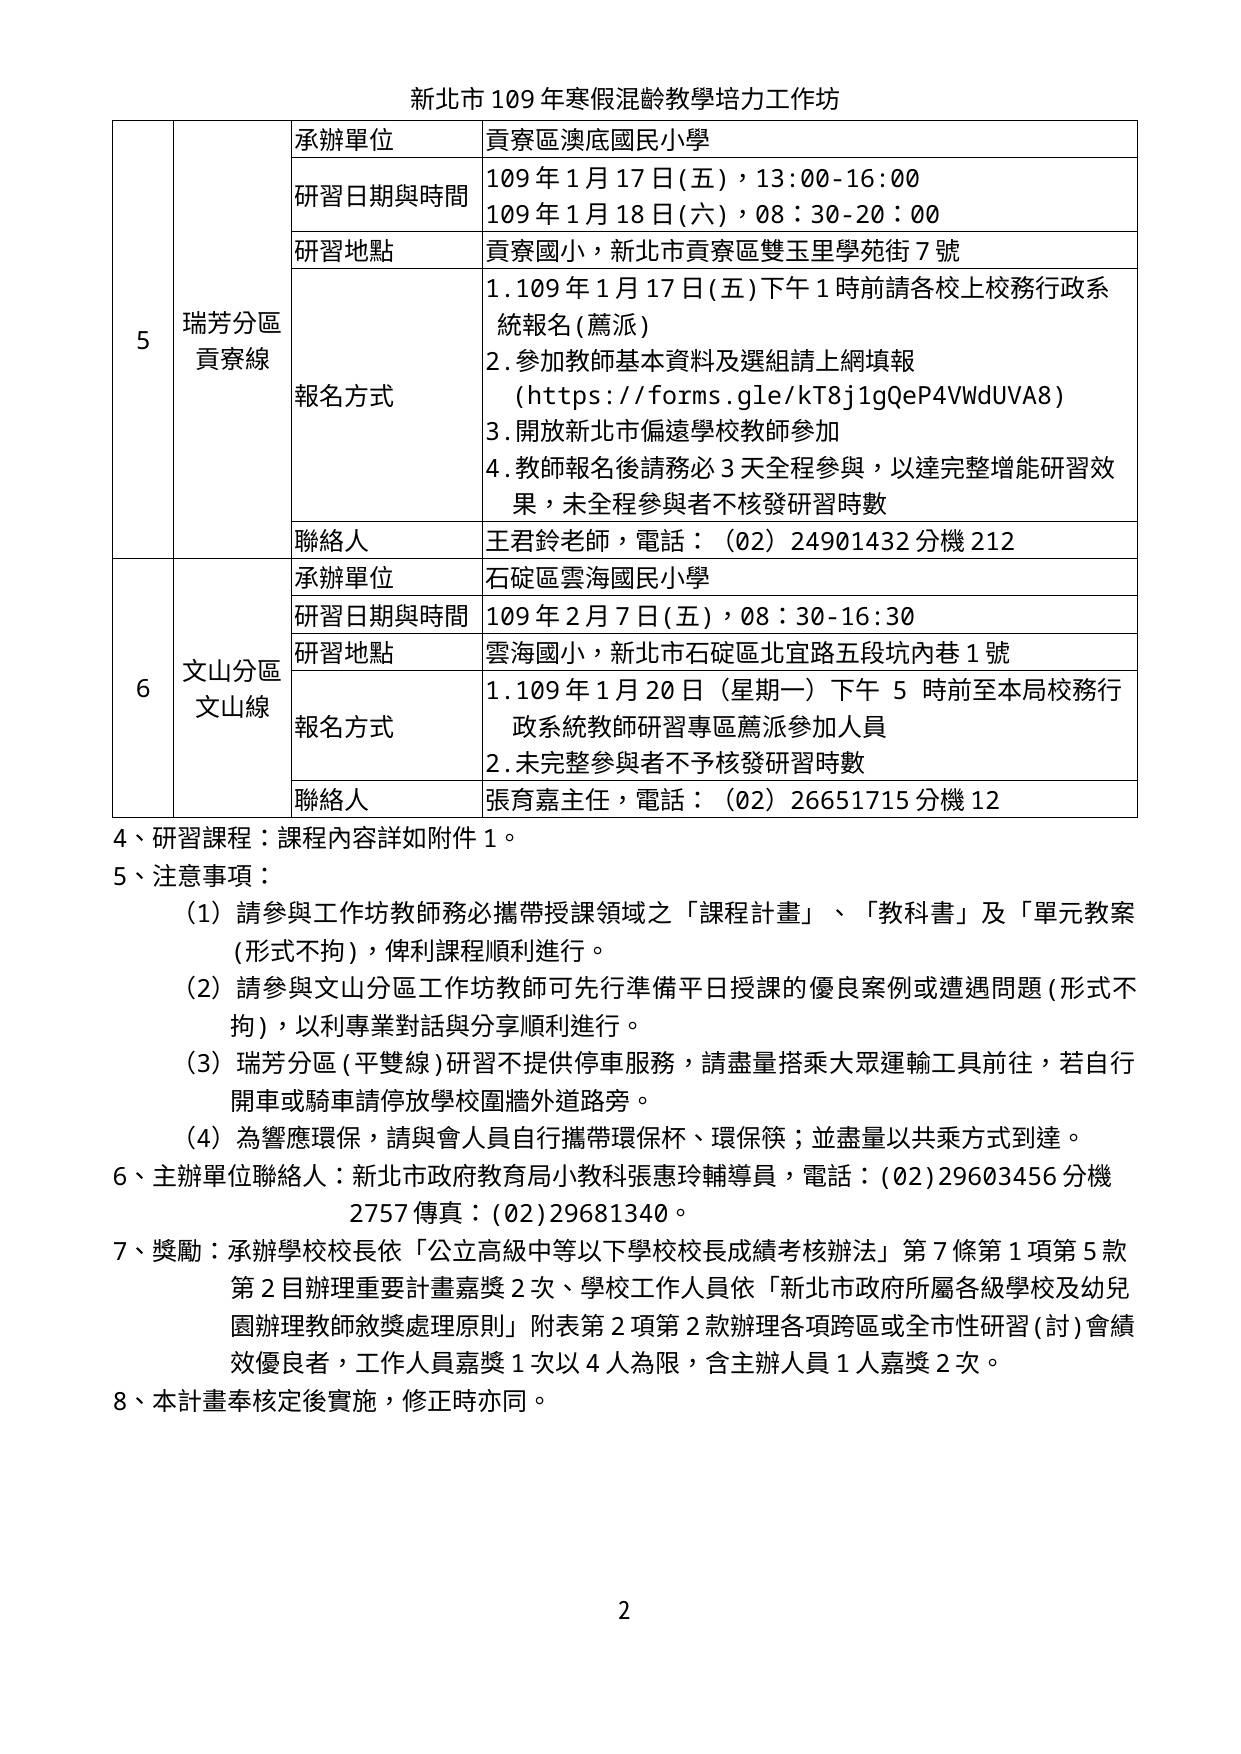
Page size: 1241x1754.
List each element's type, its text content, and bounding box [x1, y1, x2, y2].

table_cell 研習地點 [292, 232, 482, 268]
table_cell 承辦單位 [292, 559, 482, 595]
table_header 新北市109年寒假混齡教學培力工作坊 [112, 75, 1137, 120]
table_cell 王君鈴老師，電話：（02）24901432分機212 [483, 522, 1137, 558]
table_cell 石碇區雲海國民小學 [483, 559, 1137, 595]
text 5、注意事項： [62, 855, 1137, 893]
table_cell 研習日期與時間 [292, 158, 482, 231]
table_cell 聯絡人 [292, 781, 482, 817]
table_cell 5 [113, 121, 173, 558]
table_cell 雲海國小，新北市石碇區北宜路五段坑內巷1號 [483, 634, 1137, 670]
text 4、研習課程：課程內容詳如附件1。 [112, 818, 1137, 855]
list 為響應環保，請與會人員自行攜帶環保杯、環保筷；並盡量以共乘方式到達。 [171, 1118, 1137, 1155]
text 6、主辦單位聯絡人：新北市政府教育局小教科張惠玲輔導員，電話：(02)29603456分機2757傳真：(02)29681340。 [112, 1155, 1137, 1230]
list 請參與文山分區工作坊教師可先行準備平日授課的優良案例或遭遇問題(形式不拘)，以利專業對話與分享順利進行。 [171, 968, 1137, 1043]
list 瑞芳分區(平雙線)研習不提供停車服務，請盡量搭乘大眾運輸工具前往，若自行開車或騎車請停放學校圍牆外道路旁。 [171, 1043, 1137, 1118]
table_cell 109年2月7日(五)，08：30-16:30 [483, 596, 1137, 632]
table_cell 文山分區 文山線 [174, 559, 291, 817]
table_cell 1.109年1月20日（星期一）下午 5 時前至本局校務行政系統教師研習專區薦派參加人員 2.未完整參與者不予核發研習時數 [483, 671, 1137, 779]
table_cell 1.109年1月17日(五)下午1時前請各校上校務行政系統報名(薦派) 2.參加教師基本資料及選組請上網填報 (https://forms.gle/kT8j1gQeP4VWdUVA8) 3.開放新北市偏遠學校教師參加 4.教師報名後請務必3天全程參與，以達完整增能研習效 果，未全程參與者不核發研習時數 [483, 269, 1137, 521]
text 7、獎勵：承辦學校校長依「公立高級中等以下學校校長成績考核辦法」第7條第1項第5款第2目辦理重要計畫嘉獎2次、學校工作人員依「新北市政府所屬各級學校及幼兒園辦理教師敘獎處理原則」附表第2項第2款辦理各項跨區或全市性研習(討)會績效優良者，工作人員嘉獎1次以4人為限，含主辦人員1人嘉獎2次。 [112, 1230, 1137, 1380]
table_cell 報名方式 [292, 269, 482, 521]
table_cell 貢寮區澳底國民小學 [483, 121, 1137, 157]
table_cell 張育嘉主任，電話：（02）26651715分機12 [483, 781, 1137, 817]
text 8、本計畫奉核定後實施，修正時亦同。 [112, 1380, 1137, 1418]
table_cell 109年1月17日(五)，13:00-16:00 109年1月18日(六)，08：30-20：00 [483, 158, 1137, 231]
table_cell 6 [113, 559, 173, 817]
table_cell 研習日期與時間 [292, 596, 482, 632]
list 請參與工作坊教師務必攜帶授課領域之「課程計畫」、「教科書」及「單元教案(形式不拘)，俾利課程順利進行。 [171, 893, 1137, 968]
table_cell 聯絡人 [292, 522, 482, 558]
table_cell 承辦單位 [292, 121, 482, 157]
table_cell 瑞芳分區 貢寮線 [174, 121, 291, 558]
table_cell 報名方式 [292, 671, 482, 779]
table_cell 研習地點 [292, 634, 482, 670]
table_cell 貢寮國小，新北市貢寮區雙玉里學苑街7號 [483, 232, 1137, 268]
